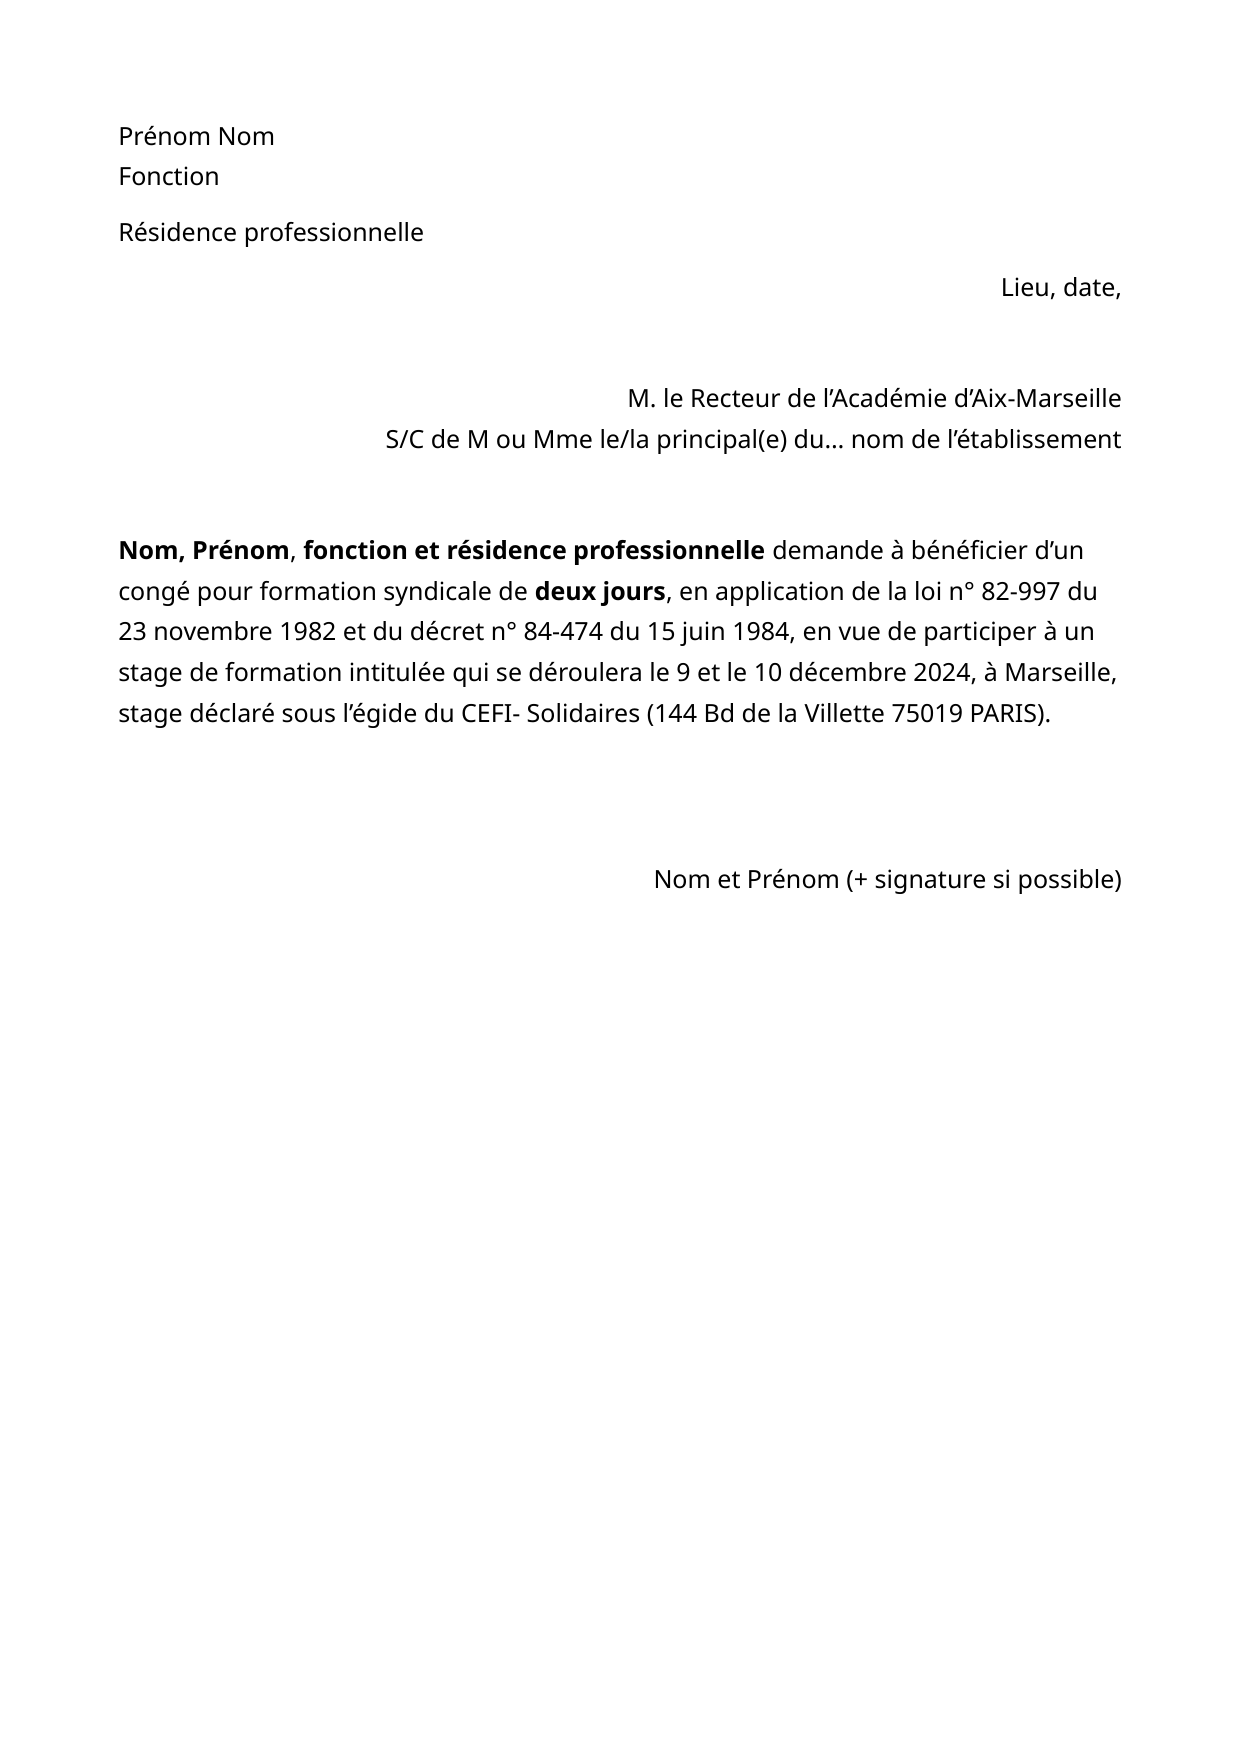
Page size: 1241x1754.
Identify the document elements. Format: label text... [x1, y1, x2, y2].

text Nom et Prénom (+ signature si possible) [118, 862, 1122, 896]
text Nom, Prénom, fonction et résidence professionnelle demande à bénéficier d’un congé pour formation syndicale de deux jours, en application de la loi n° 82-997 du 23 novembre 1982 et du décret n° 84-474 du 15 juin 1984, en vue de participer à un stage de formation intitulée qui se déroulera le 9 et le 10 décembre 2024, à Marseille, stage déclaré sous l’égide du CEFI- Solidaires (144 Bd de la Villette 75019 PARIS). [118, 532, 1122, 730]
text Lieu, date, [118, 270, 1122, 304]
text M. le Recteur de l’Académie d’Aix-Marseille S/C de M ou Mme le/la principal(e) du… nom de l’établissement [118, 381, 1122, 456]
text Prénom Nom Fonction [118, 118, 1122, 193]
text Résidence professionnelle [118, 214, 1122, 248]
